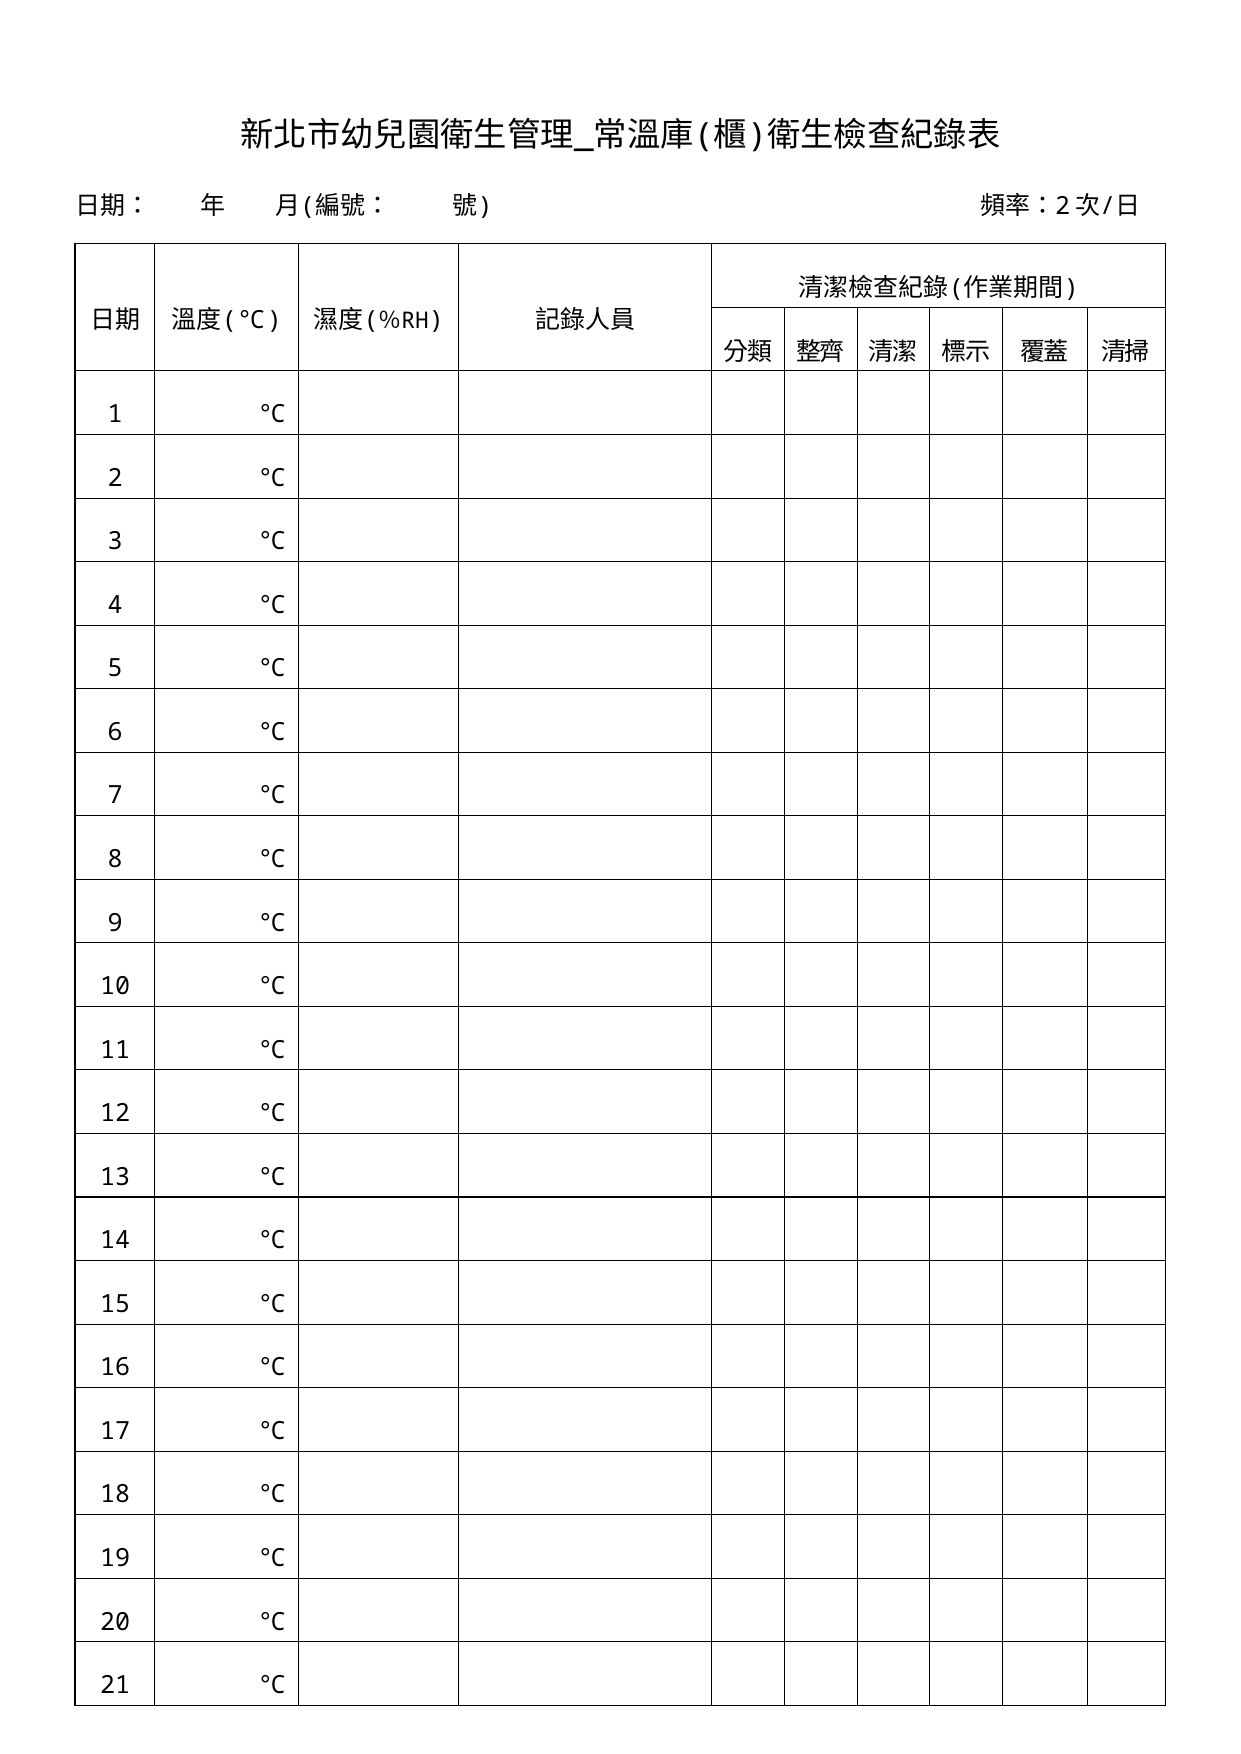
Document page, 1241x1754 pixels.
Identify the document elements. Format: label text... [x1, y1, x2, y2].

table_cell [930, 626, 1002, 688]
table_cell [930, 1388, 1002, 1451]
table_cell [459, 1325, 711, 1387]
table_cell [1088, 1134, 1165, 1196]
table_cell [712, 1388, 784, 1451]
table_cell [1088, 435, 1165, 497]
table_cell [930, 1261, 1002, 1323]
table_cell [930, 1579, 1002, 1641]
table_cell 2 [76, 435, 154, 497]
table_cell [930, 1198, 1002, 1260]
table_cell [858, 435, 929, 497]
table_cell 18 [76, 1452, 154, 1514]
table_cell [1003, 562, 1087, 624]
table_cell [712, 1579, 784, 1641]
table_cell [712, 1452, 784, 1514]
table_cell [299, 1642, 458, 1705]
table_cell [930, 1070, 1002, 1133]
table_header 日期 [76, 244, 154, 370]
table_cell [1088, 1007, 1165, 1069]
table_cell [785, 371, 857, 434]
table_cell [785, 1325, 857, 1387]
table_cell ℃ [155, 1007, 298, 1069]
table_cell [1088, 499, 1165, 561]
table_cell ℃ [155, 1134, 298, 1196]
table_cell [712, 1007, 784, 1069]
table_cell [299, 1515, 458, 1578]
table_cell [785, 753, 857, 815]
table_cell [930, 943, 1002, 1006]
text 新北市幼兒園衛生管理_常溫庫(櫃)衛生檢查紀錄表 [75, 90, 1165, 153]
table_cell [858, 1134, 929, 1196]
table_cell [858, 1198, 929, 1260]
table_cell [712, 499, 784, 561]
table_cell [1003, 1642, 1087, 1705]
table_cell [1003, 1579, 1087, 1641]
table_cell [712, 1515, 784, 1578]
table_cell [858, 689, 929, 752]
table_cell [858, 943, 929, 1006]
table_cell [712, 1642, 784, 1705]
table_cell 3 [76, 499, 154, 561]
table_cell 17 [76, 1388, 154, 1451]
table_cell [1088, 1388, 1165, 1451]
table_cell [1088, 1261, 1165, 1323]
table_cell [1003, 435, 1087, 497]
table_cell [299, 816, 458, 879]
table_cell [1003, 1007, 1087, 1069]
table_cell [459, 499, 711, 561]
table_cell [858, 626, 929, 688]
table_cell 8 [76, 816, 154, 879]
table_cell [930, 1325, 1002, 1387]
table_cell [459, 1515, 711, 1578]
table_cell ℃ [155, 753, 298, 815]
table_cell 清潔 [858, 308, 929, 370]
table_cell [459, 1198, 711, 1260]
table_cell [712, 880, 784, 942]
table_cell [299, 1388, 458, 1451]
table_cell 13 [76, 1134, 154, 1196]
table_cell ℃ [155, 499, 298, 561]
table_cell [1088, 753, 1165, 815]
table_cell [858, 562, 929, 624]
table_cell [1003, 1388, 1087, 1451]
table_cell [1088, 943, 1165, 1006]
table_cell 清掃 [1088, 308, 1165, 370]
table_cell [459, 1452, 711, 1514]
table_cell ℃ [155, 435, 298, 497]
table_cell [299, 499, 458, 561]
table_cell [712, 371, 784, 434]
table_cell 5 [76, 626, 154, 688]
table_cell [858, 1579, 929, 1641]
table_cell 11 [76, 1007, 154, 1069]
table_cell 14 [76, 1198, 154, 1260]
table_cell [930, 562, 1002, 624]
table_cell [1003, 499, 1087, 561]
table_cell [712, 689, 784, 752]
table_cell ℃ [155, 1261, 298, 1323]
table_cell [785, 1134, 857, 1196]
table_cell 標示 [930, 308, 1002, 370]
table_cell 19 [76, 1515, 154, 1578]
table_cell [712, 753, 784, 815]
table_cell [299, 880, 458, 942]
table_cell [1088, 562, 1165, 624]
table_cell ℃ [155, 1642, 298, 1705]
table_cell [459, 753, 711, 815]
table_cell [1088, 1515, 1165, 1578]
table_cell [1003, 753, 1087, 815]
table_cell [858, 1070, 929, 1133]
table_cell [785, 689, 857, 752]
table_cell [930, 753, 1002, 815]
table_cell [459, 371, 711, 434]
table_cell [1003, 1515, 1087, 1578]
table_cell [299, 1070, 458, 1133]
table_cell [712, 1070, 784, 1133]
table_cell [785, 1388, 857, 1451]
table_cell [459, 1070, 711, 1133]
table_cell [1088, 816, 1165, 879]
table_cell 16 [76, 1325, 154, 1387]
table_cell [858, 753, 929, 815]
table_cell ℃ [155, 1070, 298, 1133]
table_header 記錄人員 [459, 244, 711, 370]
table_cell [1088, 626, 1165, 688]
table_cell [459, 880, 711, 942]
table_cell 分類 [712, 308, 784, 370]
table_cell [459, 1388, 711, 1451]
table_cell [785, 626, 857, 688]
table_cell ℃ [155, 1388, 298, 1451]
table_cell [858, 1515, 929, 1578]
table_cell [1003, 1452, 1087, 1514]
table_cell ℃ [155, 1515, 298, 1578]
table_cell [1003, 880, 1087, 942]
table_cell [1003, 1325, 1087, 1387]
table_cell [1088, 689, 1165, 752]
table_cell [930, 371, 1002, 434]
table_cell [858, 371, 929, 434]
table_cell [299, 562, 458, 624]
table_cell 1 [76, 371, 154, 434]
table_cell [785, 435, 857, 497]
table_cell [712, 1134, 784, 1196]
table_cell [459, 1642, 711, 1705]
table_cell [459, 626, 711, 688]
table_cell [712, 1198, 784, 1260]
table_cell [930, 1642, 1002, 1705]
table_cell [1088, 1642, 1165, 1705]
table_cell 20 [76, 1579, 154, 1641]
table_cell 9 [76, 880, 154, 942]
table_cell [785, 816, 857, 879]
table_cell [785, 1515, 857, 1578]
table_cell ℃ [155, 371, 298, 434]
table_cell [1003, 1198, 1087, 1260]
table_cell [930, 1007, 1002, 1069]
table_cell [1088, 880, 1165, 942]
table_cell ℃ [155, 943, 298, 1006]
table_cell [858, 499, 929, 561]
table_cell [299, 753, 458, 815]
table_cell [858, 1388, 929, 1451]
table_cell [858, 1007, 929, 1069]
table_cell ℃ [155, 1452, 298, 1514]
table_cell [930, 499, 1002, 561]
table_cell [459, 1134, 711, 1196]
table_cell [1003, 689, 1087, 752]
table_cell ℃ [155, 1579, 298, 1641]
table_cell [1088, 1325, 1165, 1387]
table_cell [785, 1070, 857, 1133]
table_cell [459, 816, 711, 879]
table_cell [785, 943, 857, 1006]
table_cell [299, 1579, 458, 1641]
table_header 溫度(℃) [155, 244, 298, 370]
table_cell 10 [76, 943, 154, 1006]
table_cell [785, 1642, 857, 1705]
table_cell [459, 1007, 711, 1069]
table_cell [712, 1325, 784, 1387]
table_cell [299, 689, 458, 752]
table_cell [858, 1325, 929, 1387]
table_cell [459, 1579, 711, 1641]
table_cell [299, 371, 458, 434]
table_cell [712, 816, 784, 879]
table_cell [1088, 1198, 1165, 1260]
table_cell [858, 1261, 929, 1323]
table_cell [858, 816, 929, 879]
table_cell ℃ [155, 626, 298, 688]
table_cell [858, 1642, 929, 1705]
table_cell [1088, 1579, 1165, 1641]
text 日期： 年 月(編號： 號) 頻率：2次/日 [75, 162, 1165, 224]
table_cell [299, 1007, 458, 1069]
table_cell [930, 1134, 1002, 1196]
table_cell [1003, 1070, 1087, 1133]
table_cell [785, 1579, 857, 1641]
table_cell ℃ [155, 562, 298, 624]
table_header 清潔檢查紀錄(作業期間) [712, 244, 1165, 307]
table_cell ℃ [155, 689, 298, 752]
table_cell 12 [76, 1070, 154, 1133]
table_cell 整齊 [785, 308, 857, 370]
table_cell [712, 1261, 784, 1323]
table_header 濕度(％RH) [299, 244, 458, 370]
table_cell [299, 1198, 458, 1260]
table_cell 4 [76, 562, 154, 624]
table_cell [299, 1134, 458, 1196]
table_cell [459, 435, 711, 497]
table_cell 15 [76, 1261, 154, 1323]
table_cell [785, 1007, 857, 1069]
table_cell [299, 1261, 458, 1323]
table_cell [1003, 626, 1087, 688]
table_cell [299, 1325, 458, 1387]
table_cell [299, 1452, 458, 1514]
table_cell [1088, 1070, 1165, 1133]
table_cell [858, 880, 929, 942]
table_cell 6 [76, 689, 154, 752]
table_cell ℃ [155, 816, 298, 879]
table_cell [785, 1452, 857, 1514]
table_cell [1088, 371, 1165, 434]
table_cell [785, 1198, 857, 1260]
table_cell [712, 943, 784, 1006]
table_cell ℃ [155, 880, 298, 942]
table_cell [459, 562, 711, 624]
table_cell 7 [76, 753, 154, 815]
table_cell [785, 499, 857, 561]
table_cell [459, 1261, 711, 1323]
table_cell [930, 1515, 1002, 1578]
table_cell ℃ [155, 1198, 298, 1260]
table_cell [930, 689, 1002, 752]
table_cell [712, 562, 784, 624]
table_cell [930, 1452, 1002, 1514]
table_cell [1003, 816, 1087, 879]
table_cell [1003, 371, 1087, 434]
table_cell [712, 435, 784, 497]
table_cell [858, 1452, 929, 1514]
table_cell [930, 435, 1002, 497]
table_cell [459, 689, 711, 752]
table_cell [1088, 1452, 1165, 1514]
table_cell 覆蓋 [1003, 308, 1087, 370]
table_cell ℃ [155, 1325, 298, 1387]
table_cell [930, 880, 1002, 942]
table_cell [785, 880, 857, 942]
table_cell [785, 562, 857, 624]
table_cell 21 [76, 1642, 154, 1705]
table_cell [930, 816, 1002, 879]
table_cell [1003, 943, 1087, 1006]
table_cell [459, 943, 711, 1006]
table_cell [299, 943, 458, 1006]
table_cell [712, 626, 784, 688]
table_cell [299, 435, 458, 497]
table_cell [299, 626, 458, 688]
table_cell [785, 1261, 857, 1323]
table_cell [1003, 1134, 1087, 1196]
table_cell [1003, 1261, 1087, 1323]
